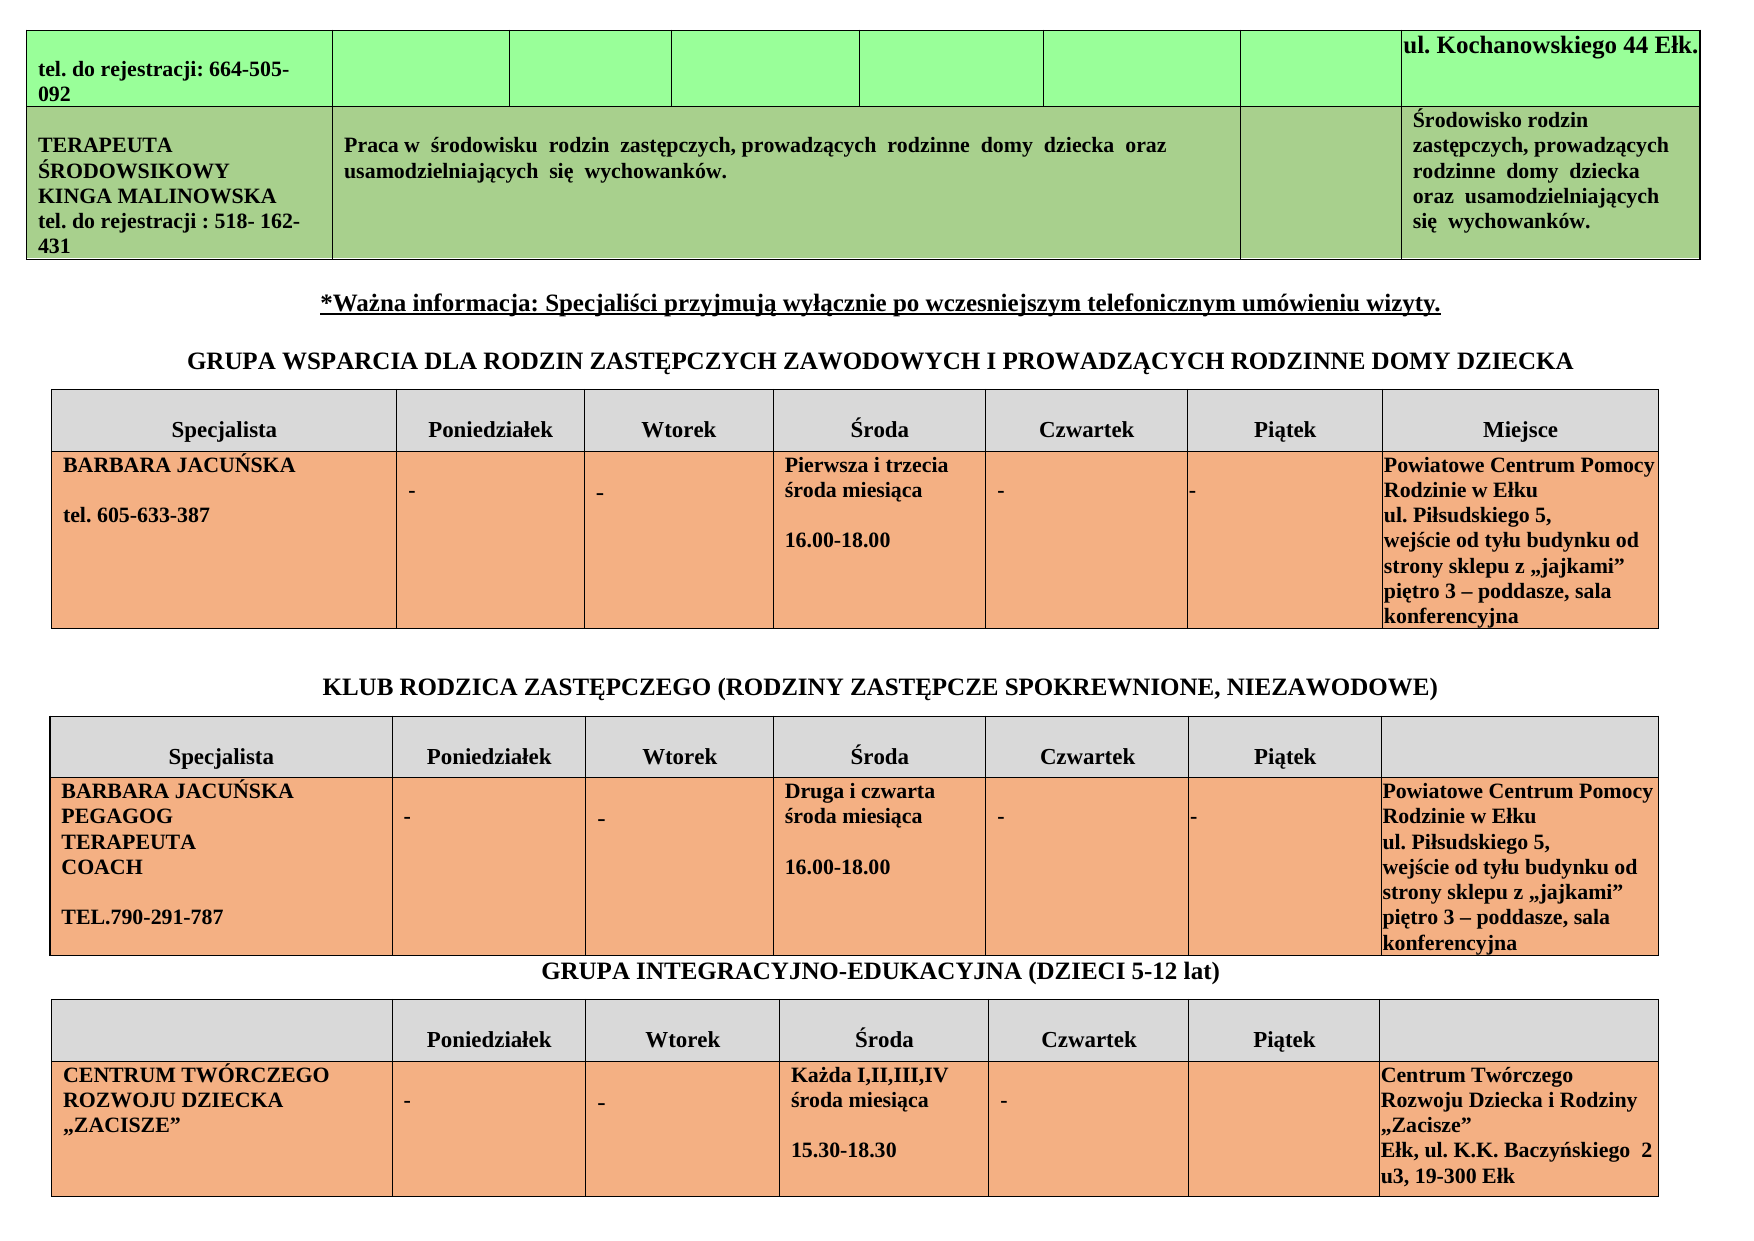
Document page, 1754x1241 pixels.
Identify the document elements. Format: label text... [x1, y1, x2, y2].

table_header Specjalista [51, 717, 392, 777]
text *Ważna informacja: Specjaliści przyjmują wyłącznie po wczesniejszym telefonicznym umówieniu wizyty. [48, 288, 1712, 317]
table_header Środa [774, 390, 985, 451]
table_header Miejsce [1383, 390, 1658, 451]
table_cell [333, 31, 509, 106]
table_cell ul. Kochanowskiego 44 Ełk. [1402, 31, 1699, 106]
table_cell - [989, 1062, 1188, 1196]
table_cell - [986, 452, 1187, 628]
table_cell [860, 31, 1043, 106]
table_header Wtorek [585, 390, 773, 451]
table_cell - [986, 778, 1188, 955]
table_cell CENTRUM TWÓRCZEGO ROZWOJU DZIECKA „ZACISZE” [52, 1062, 392, 1196]
table_cell [1241, 107, 1401, 258]
table_cell [1189, 1062, 1379, 1196]
table_header Środa [780, 1000, 988, 1061]
table_cell Powiatowe Centrum Pomocy Rodzinie w Ełku ul. Piłsudskiego 5, wejście od tyłu budynku od strony sklepu z „jajkami” piętro 3 – poddasze, sala konferencyjna [1383, 452, 1658, 628]
table_cell - [393, 778, 585, 955]
table_cell - [393, 1062, 585, 1196]
table_header Wtorek [586, 717, 773, 777]
table_header Piątek [1189, 717, 1381, 777]
table_header Piątek [1189, 1000, 1379, 1061]
table_header Poniedziałek [393, 717, 585, 777]
table_header Piątek [1188, 390, 1382, 451]
table_header [1382, 717, 1658, 777]
table_cell Powiatowe Centrum Pomocy Rodzinie w Ełku ul. Piłsudskiego 5, wejście od tyłu budynku od strony sklepu z „jajkami” piętro 3 – poddasze, sala konferencyjna [1382, 778, 1658, 955]
table_cell Druga i czwarta środa miesiąca 16.00-18.00 [774, 778, 985, 955]
table_cell [672, 31, 859, 106]
table_header [52, 1000, 392, 1061]
table_header Wtorek [586, 1000, 779, 1061]
table_header Poniedziałek [393, 1000, 585, 1061]
table_cell Środowisko rodzin zastępczych, prowadzących rodzinne domy dziecka oraz usamodzielniających się wychowanków. [1402, 107, 1699, 258]
table_cell - [1189, 778, 1381, 955]
table_header Czwartek [986, 717, 1188, 777]
table_cell [1044, 31, 1240, 106]
table_cell [510, 31, 671, 106]
table_cell - [397, 452, 584, 628]
table_header Środa [774, 717, 985, 777]
table_cell Centrum Twórczego Rozwoju Dziecka i Rodziny „Zacisze” Ełk, ul. K.K. Baczyńskiego 2 u3, 19-300 Ełk [1380, 1062, 1658, 1196]
table_cell - [1188, 452, 1382, 628]
table_header [1380, 1000, 1658, 1061]
table_cell BARBARA JACUŃSKA PEGAGOG TERAPEUTA COACH TEL.790-291-787 [51, 778, 392, 955]
table_cell Każda I,II,III,IV środa miesiąca 15.30-18.30 [780, 1062, 988, 1196]
table_cell tel. do rejestracji: 664-505-092 [27, 31, 332, 106]
table_cell BARBARA JACUŃSKA tel. 605-633-387 [52, 452, 396, 628]
table_cell - [586, 1062, 779, 1196]
table_header Czwartek [989, 1000, 1188, 1061]
table_cell - [585, 452, 773, 628]
text KLUB RODZICA ZASTĘPCZEGO (RODZINY ZASTĘPCZE SPOKREWNIONE, NIEZAWODOWE) [48, 672, 1712, 701]
table_header Specjalista [52, 390, 396, 451]
table_header Poniedziałek [397, 390, 584, 451]
table_cell [1241, 31, 1401, 106]
table_cell - [586, 778, 773, 955]
text GRUPA INTEGRACYJNO-EDUKACYJNA (DZIECI 5-12 lat) [48, 956, 1712, 984]
table_cell Pierwsza i trzecia środa miesiąca 16.00-18.00 [774, 452, 985, 628]
table_cell Praca w środowisku rodzin zastępczych, prowadzących rodzinne domy dziecka oraz usamodzielniających się wychowanków. [333, 107, 1240, 258]
table_header Czwartek [986, 390, 1187, 451]
text GRUPA WSPARCIA DLA RODZIN ZASTĘPCZYCH ZAWODOWYCH I PROWADZĄCYCH RODZINNE DOMY DZIECKA [48, 346, 1712, 374]
table_cell TERAPEUTA ŚRODOWSIKOWY KINGA MALINOWSKA tel. do rejestracji : 518- 162-431 [27, 107, 332, 258]
